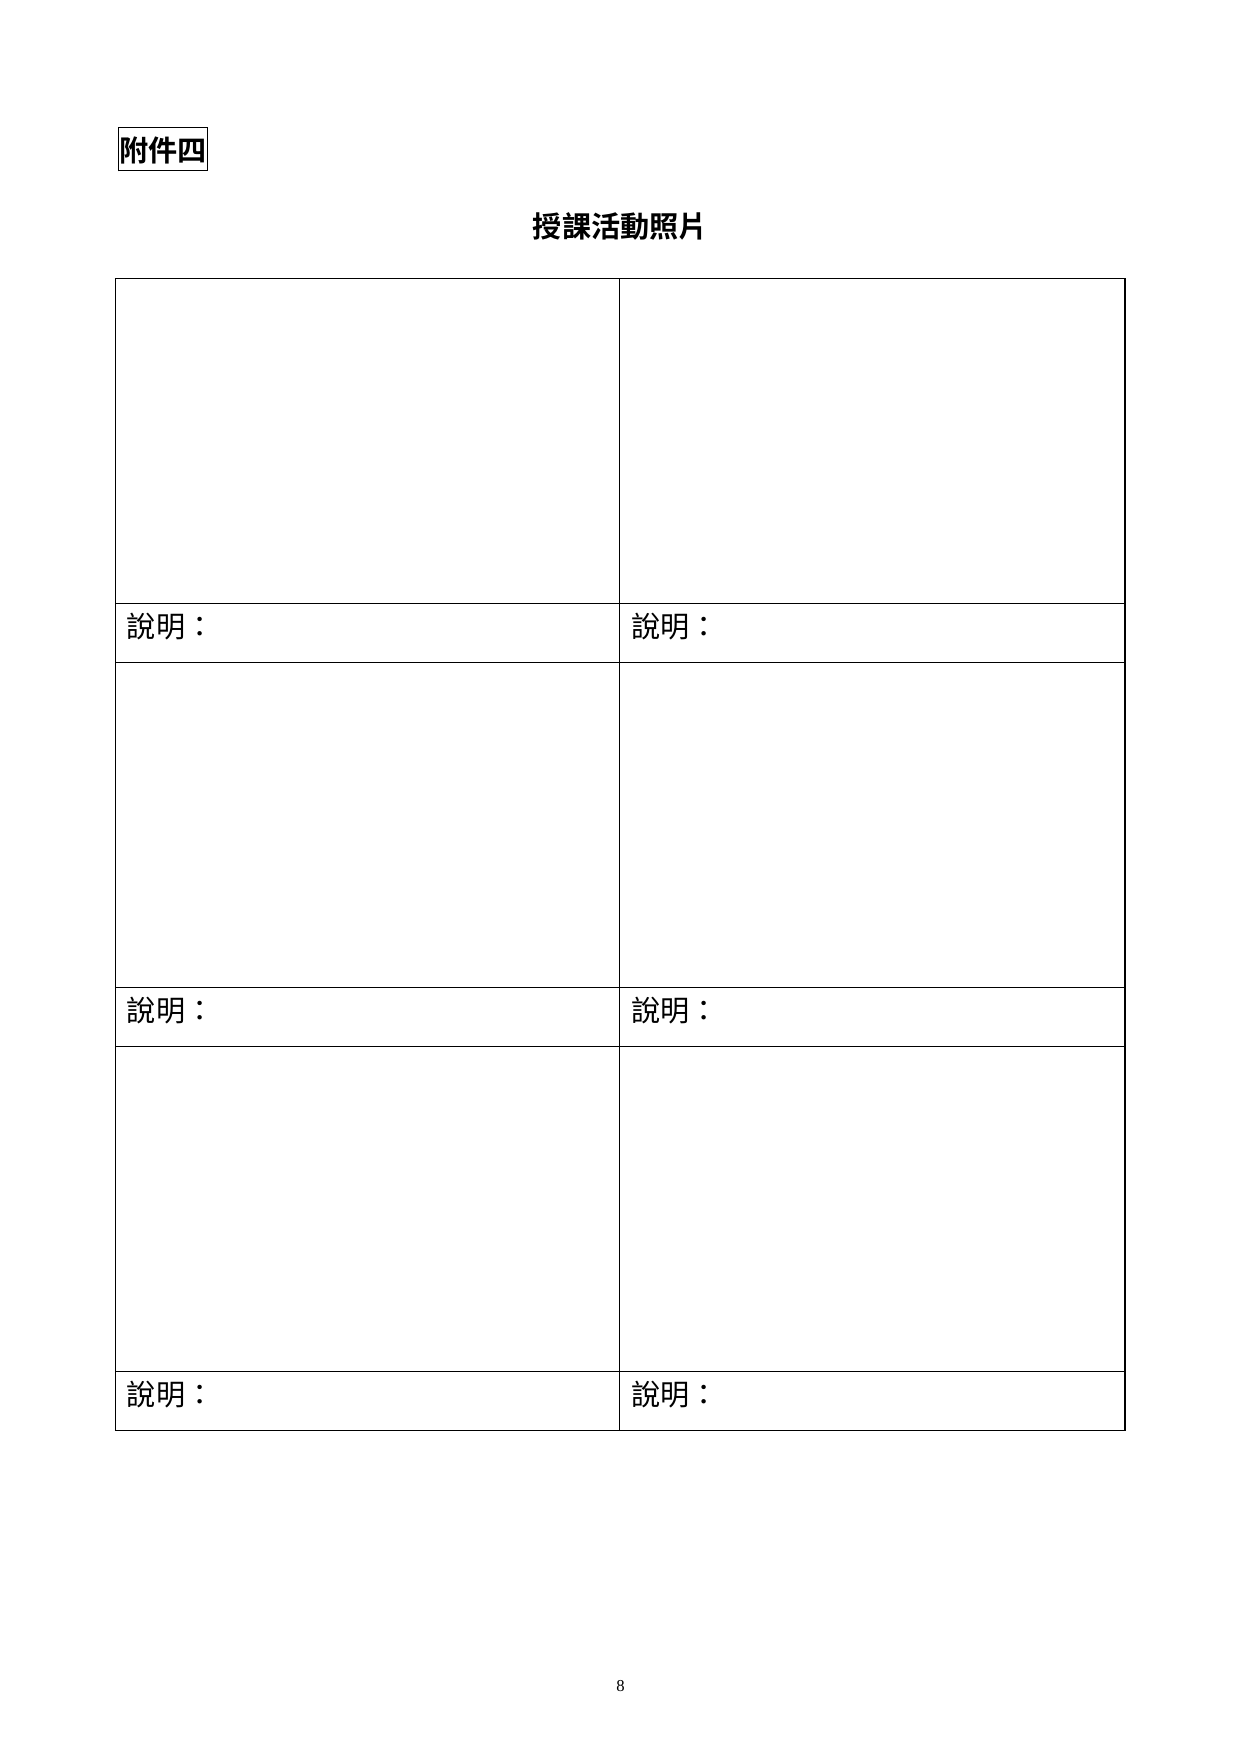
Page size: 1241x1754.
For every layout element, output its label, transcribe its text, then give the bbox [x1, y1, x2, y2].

text [208, 127, 1122, 171]
table_cell 說明： [620, 988, 1124, 1046]
table_cell 說明： [116, 1372, 619, 1430]
text 授課活動照片 [118, 204, 1122, 246]
table_cell 說明： [116, 604, 619, 662]
table_cell 說明： [620, 1372, 1124, 1430]
table_cell [620, 663, 1124, 987]
table_cell 說明： [620, 604, 1124, 662]
table_header [620, 279, 1124, 603]
text 附件四 [119, 128, 207, 170]
table_cell [116, 1047, 619, 1371]
table_header [116, 279, 619, 603]
table_cell 說明： [116, 988, 619, 1046]
table_cell [116, 663, 619, 987]
table_cell [620, 1047, 1124, 1371]
